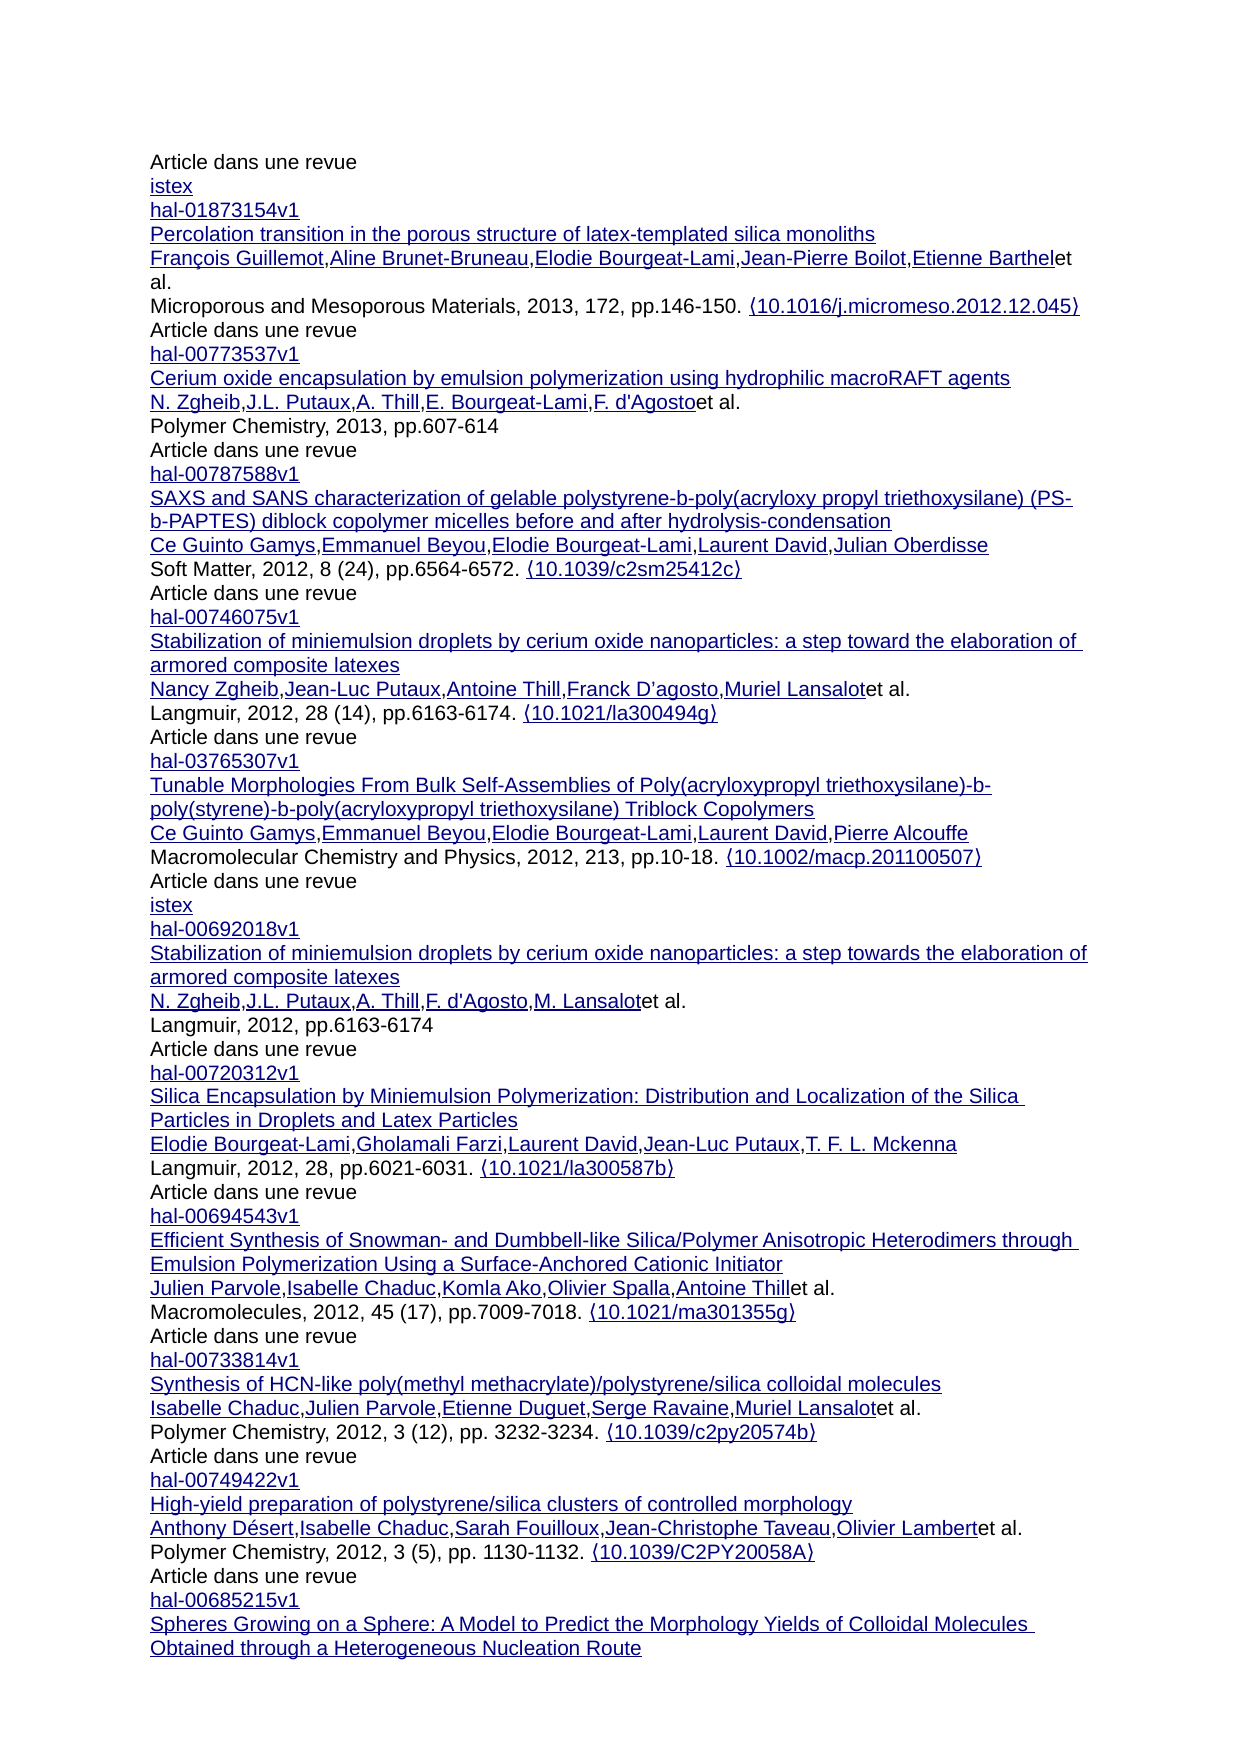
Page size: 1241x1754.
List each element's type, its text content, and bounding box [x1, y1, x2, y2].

table_cell High-yield preparation of polystyrene/silica clusters of controlled morphology Anthony Désert,Isabelle Chaduc,Sarah Fouilloux,Jean-Christophe Taveau,Olivier Lambertet al. Polymer Chemistry, 2012, 3 (5), pp. 1130-1132. ⟨10.1039/C2PY20058A⟩ Article dans une revue hal-00685215v1 [150, 1492, 1090, 1611]
table_cell Cerium oxide encapsulation by emulsion polymerization using hydrophilic macroRAFT agents N. Zgheib,J.L. Putaux,A. Thill,E. Bourgeat-Lami,F. d'Agostoet al. Polymer Chemistry, 2013, pp.607-614 Article dans une revue hal-00787588v1 [150, 366, 1090, 485]
table_cell Stabilization of miniemulsion droplets by cerium oxide nanoparticles: a step toward the elaboration of armored composite latexes Nancy Zgheib,Jean-Luc Putaux,Antoine Thill,Franck D’agosto,Muriel Lansalotet al. Langmuir, 2012, 28 (14), pp.6163-6174. ⟨10.1021/la300494g⟩ Article dans une revue hal-03765307v1 [150, 629, 1090, 773]
table_cell SAXS and SANS characterization of gelable polystyrene-b-poly(acryloxy propyl triethoxysilane) (PS-b-PAPTES) diblock copolymer micelles before and after hydrolysis-condensation Ce Guinto Gamys,Emmanuel Beyou,Elodie Bourgeat-Lami,Laurent David,Julian Oberdisse Soft Matter, 2012, 8 (24), pp.6564-6572. ⟨10.1039/c2sm25412c⟩ Article dans une revue hal-00746075v1 [150, 485, 1090, 629]
table_cell Silica Encapsulation by Miniemulsion Polymerization: Distribution and Localization of the Silica Particles in Droplets and Latex Particles Elodie Bourgeat-Lami,Gholamali Farzi,Laurent David,Jean-Luc Putaux,T. F. L. Mckenna Langmuir, 2012, 28, pp.6021-6031. ⟨10.1021/la300587b⟩ Article dans une revue hal-00694543v1 [150, 1084, 1090, 1228]
table_cell Efficient Synthesis of Snowman- and Dumbbell-like Silica/Polymer Anisotropic Heterodimers through Emulsion Polymerization Using a Surface-Anchored Cationic Initiator Julien Parvole,Isabelle Chaduc,Komla Ako,Olivier Spalla,Antoine Thillet al. Macromolecules, 2012, 45 (17), pp.7009-7018. ⟨10.1021/ma301355g⟩ Article dans une revue hal-00733814v1 [150, 1228, 1090, 1372]
table_cell Tunable Morphologies From Bulk Self-Assemblies of Poly(acryloxypropyl triethoxysilane)-b-poly(styrene)-b-poly(acryloxypropyl triethoxysilane) Triblock Copolymers Ce Guinto Gamys,Emmanuel Beyou,Elodie Bourgeat-Lami,Laurent David,Pierre Alcouffe Macromolecular Chemistry and Physics, 2012, 213, pp.10-18. ⟨10.1002/macp.201100507⟩ Article dans une revue istex hal-00692018v1 [150, 773, 1090, 941]
table_cell Spheres Growing on a Sphere: A Model to Predict the Morphology Yields of Colloidal Molecules Obtained through a Heterogeneous Nucleation Route [150, 1611, 1090, 1659]
table_cell Percolation transition in the porous structure of latex-templated silica monoliths François Guillemot,Aline Brunet-Bruneau,Elodie Bourgeat-Lami,Jean-Pierre Boilot,Etienne Barthelet al. Microporous and Mesoporous Materials, 2013, 172, pp.146-150. ⟨10.1016/j.micromeso.2012.12.045⟩ Article dans une revue hal-00773537v1 [150, 222, 1090, 366]
table_cell Synthesis of HCN-like poly(methyl methacrylate)/polystyrene/silica colloidal molecules Isabelle Chaduc,Julien Parvole,Etienne Duguet,Serge Ravaine,Muriel Lansalotet al. Polymer Chemistry, 2012, 3 (12), pp. 3232-3234. ⟨10.1039/c2py20574b⟩ Article dans une revue hal-00749422v1 [150, 1372, 1090, 1492]
table_cell Article dans une revue istex hal-01873154v1 [150, 150, 1090, 222]
table_cell Stabilization of miniemulsion droplets by cerium oxide nanoparticles: a step towards the elaboration of armored composite latexes N. Zgheib,J.L. Putaux,A. Thill,F. d'Agosto,M. Lansalotet al. Langmuir, 2012, pp.6163-6174 Article dans une revue hal-00720312v1 [150, 941, 1090, 1084]
